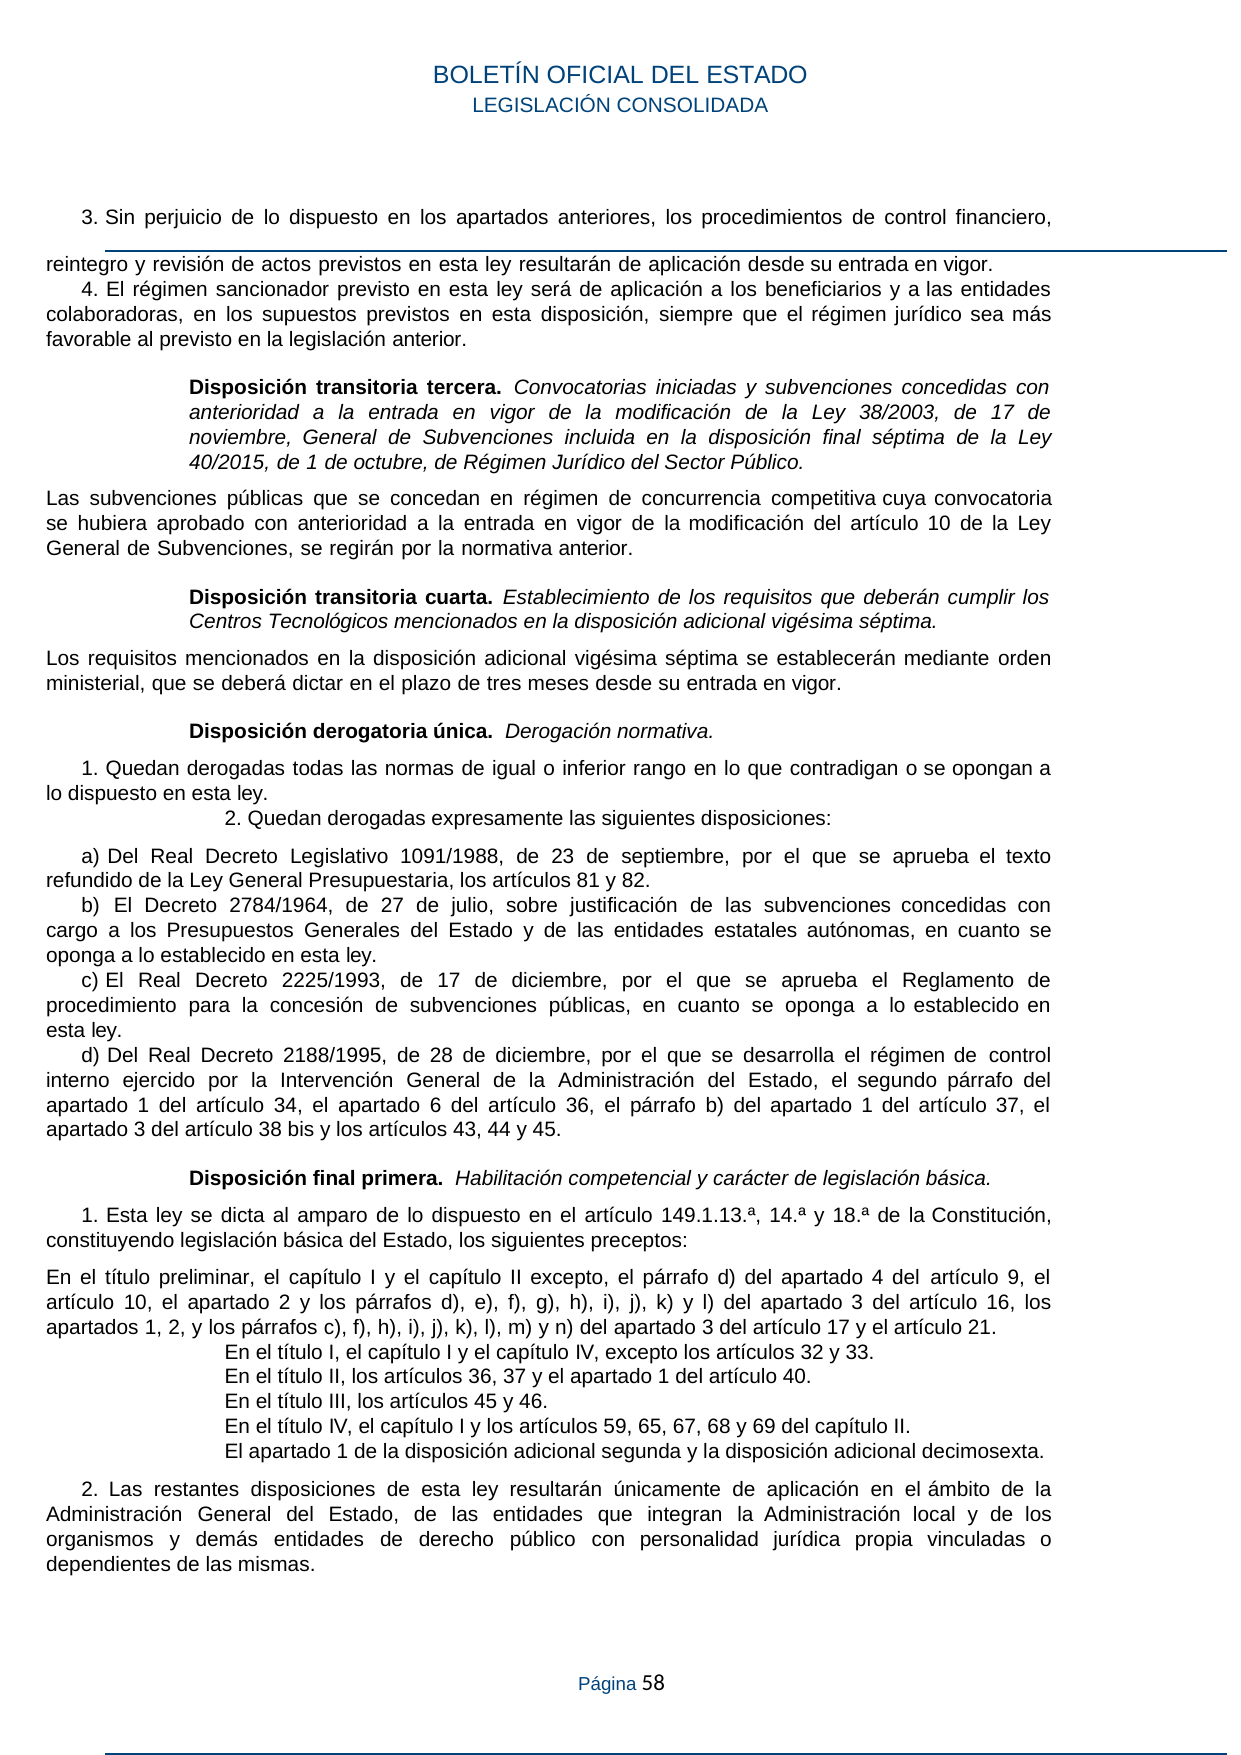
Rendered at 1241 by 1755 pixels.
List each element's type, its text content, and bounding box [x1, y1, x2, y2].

text Disposición transitoria cuarta. Establecimiento de los requisitos que deberán cumplir los Centros Tecnológicos mencionados en la disposición adicional vigésima séptima. [189, 584, 1052, 633]
list El Decreto 2784/1964, de 27 de julio, sobre justificación de las subvenciones concedidas con cargo a los Presupuestos Generales del Estado y de las entidades estatales autónomas, en cuanto se oponga a lo establecido en esta ley. [46, 893, 1052, 967]
text El apartado 1 de la disposición adicional segunda y la disposición adicional decimosexta. [224, 1439, 1195, 1463]
text En el título IV, el capítulo I y los artículos 59, 65, 67, 68 y 69 del capítulo II. [224, 1414, 1195, 1438]
list Sin perjuicio de lo dispuesto en los apartados anteriores, los procedimientos de control financiero, reintegro y revisión de actos previstos en esta ley resultarán de aplicación desde su entrada en vigor. [46, 205, 1052, 276]
list El Real Decreto 2225/1993, de 17 de diciembre, por el que se aprueba el Reglamento de procedimiento para la concesión de subvenciones públicas, en cuanto se oponga a lo establecido en esta ley. [46, 968, 1052, 1042]
list Quedan derogadas expresamente las siguientes disposiciones: [224, 806, 1195, 830]
text Disposición derogatoria única. Derogación normativa. [189, 719, 1195, 743]
list Esta ley se dicta al amparo de lo dispuesto en el artículo 149.1.13.ª, 14.ª y 18.ª de la Constitución, constituyendo legislación básica del Estado, los siguientes preceptos: [46, 1202, 1052, 1251]
list El régimen sancionador previsto en esta ley será de aplicación a los beneficiarios y a las entidades colaboradoras, en los supuestos previstos en esta disposición, siempre que el régimen jurídico sea más favorable al previsto en la legislación anterior. [46, 277, 1052, 350]
list Quedan derogadas todas las normas de igual o inferior rango en lo que contradigan o se opongan a lo dispuesto en esta ley. [46, 756, 1052, 805]
text Las subvenciones públicas que se concedan en régimen de concurrencia competitiva cuya convocatoria se hubiera aprobado con anterioridad a la entrada en vigor de la modificación del artículo 10 de la Ley General de Subvenciones, se regirán por la normativa anterior. [46, 486, 1052, 560]
text Disposición final primera. Habilitación competencial y carácter de legislación básica. [189, 1166, 1195, 1190]
text Disposición transitoria tercera. Convocatorias iniciadas y subvenciones concedidas con anterioridad a la entrada en vigor de la modificación de la Ley 38/2003, de 17 de noviembre, General de Subvenciones incluida en la disposición final séptima de la Ley 40/2015, de 1 de octubre, de Régimen Jurídico del Sector Público. [189, 375, 1052, 473]
text En el título preliminar, el capítulo I y el capítulo II excepto, el párrafo d) del apartado 4 del artículo 9, el artículo 10, el apartado 2 y los párrafos d), e), f), g), h), i), j), k) y l) del apartado 3 del artículo 16, los apartados 1, 2, y los párrafos c), f), h), i), j), k), l), m) y n) del apartado 3 del artículo 17 y el artículo 21. [46, 1265, 1052, 1338]
list Del Real Decreto Legislativo 1091/1988, de 23 de septiembre, por el que se aprueba el texto refundido de la Ley General Presupuestaria, los artículos 81 y 82. [46, 843, 1052, 892]
text En el título III, los artículos 45 y 46. [224, 1389, 1195, 1413]
list Del Real Decreto 2188/1995, de 28 de diciembre, por el que se desarrolla el régimen de control interno ejercido por la Intervención General de la Administración del Estado, el segundo párrafo del apartado 1 del artículo 34, el apartado 6 del artículo 36, el párrafo b) del apartado 1 del artículo 37, el apartado 3 del artículo 38 bis y los artículos 43, 44 y 45. [46, 1043, 1052, 1141]
list Las restantes disposiciones de esta ley resultarán únicamente de aplicación en el ámbito de la Administración General del Estado, de las entidades que integran la Administración local y de los organismos y demás entidades de derecho público con personalidad jurídica propia vinculadas o dependientes de las mismas. [46, 1477, 1052, 1575]
text En el título I, el capítulo I y el capítulo IV, excepto los artículos 32 y 33. En el título II, los artículos 36, 37 y el apartado 1 del artículo 40. [224, 1339, 898, 1388]
text Los requisitos mencionados en la disposición adicional vigésima séptima se establecerán mediante orden ministerial, que se deberá dictar en el plazo de tres meses desde su entrada en vigor. [46, 646, 1052, 695]
